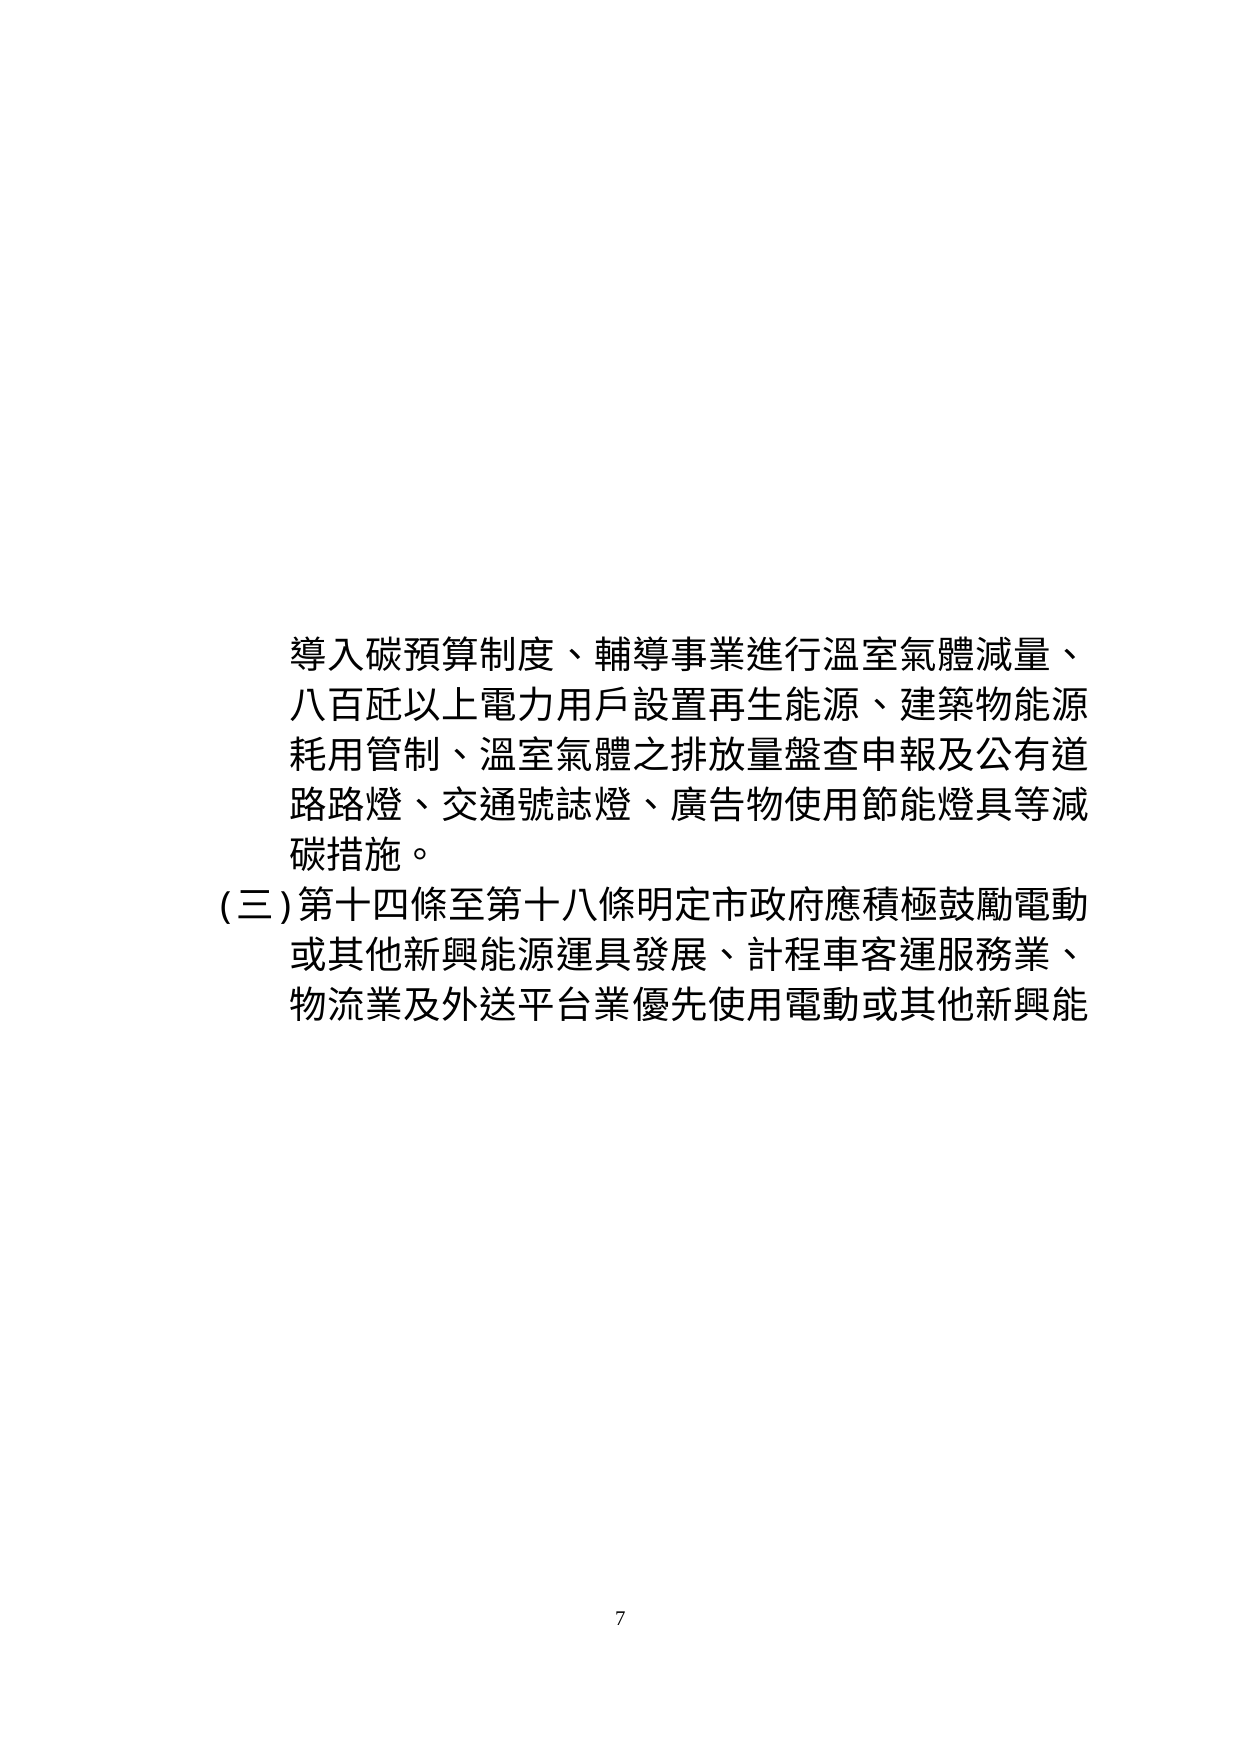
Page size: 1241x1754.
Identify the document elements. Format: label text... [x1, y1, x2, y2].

text (三)第十四條至第十八條明定市政府應積極鼓勵電動或其他新興能源運具發展、計程車客運服務業、物流業及外送平台業優先使用電動或其他新興能 [214, 879, 1089, 1029]
text 導入碳預算制度、輔導事業進行溫室氣體減量、八百瓩以上電力用戶設置再生能源、建築物能源耗用管制、溫室氣體之排放量盤查申報及公有道路路燈、交通號誌燈、廣告物使用節能燈具等減碳措施。 [214, 629, 1089, 879]
